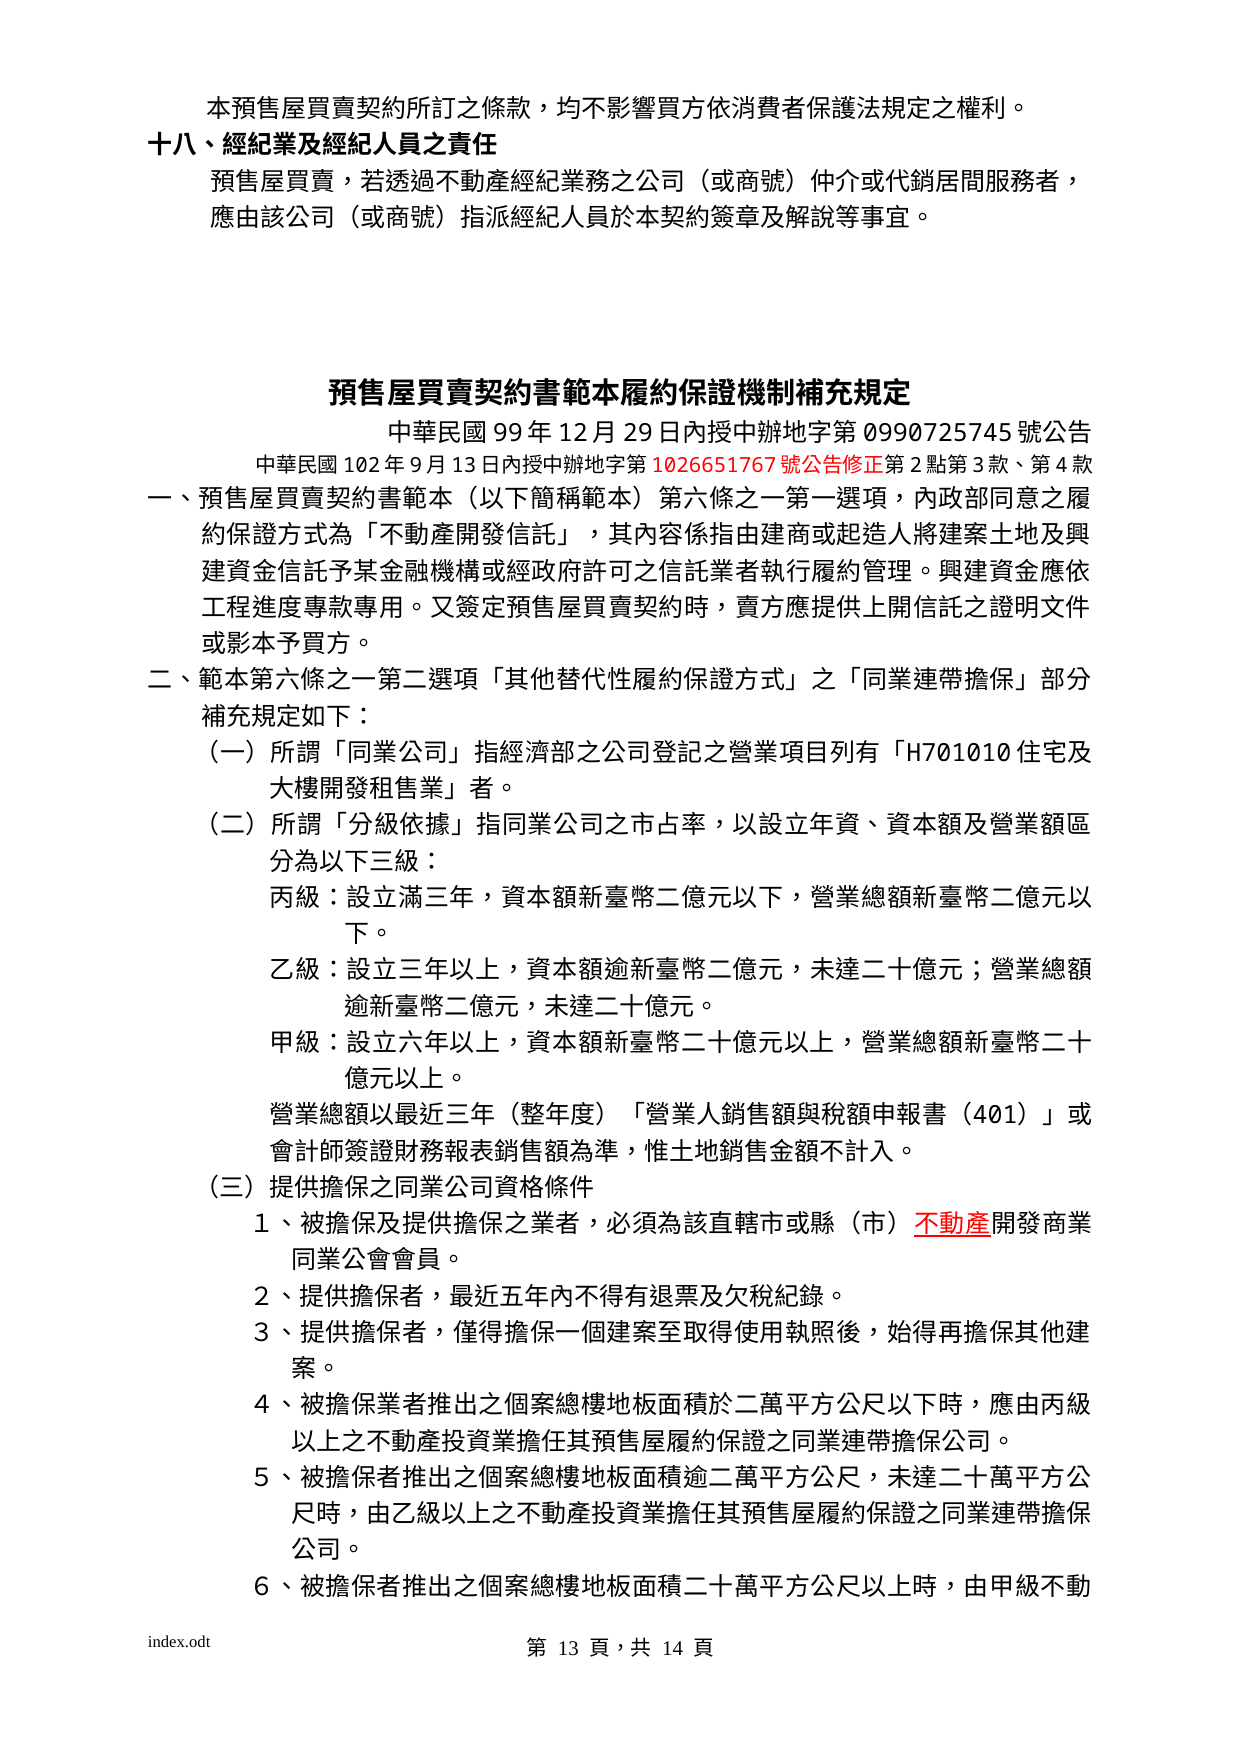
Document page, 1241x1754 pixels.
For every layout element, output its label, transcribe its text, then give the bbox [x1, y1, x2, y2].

text 一、預售屋買賣契約書範本（以下簡稱範本）第六條之一第一選項，內政部同意之履約保證方式為「不動產開發信託」，其內容係指由建商或起造人將建案土地及興建資金信託予某金融機構或經政府許可之信託業者執行履約管理。興建資金應依工程進度專款專用。又簽定預售屋買賣契約時，賣方應提供上開信託之證明文件或影本予買方。 [147, 479, 1092, 660]
text 中華民國102年9月13日內授中辦地字第1026651767號公告修正第2點第3款、第4款 [147, 448, 1092, 479]
text 甲級：設立六年以上，資本額新臺幣二十億元以上，營業總額新臺幣二十億元以上。 [269, 1022, 1092, 1095]
text ３、提供擔保者，僅得擔保一個建案至取得使用執照後，始得再擔保其他建案。 [249, 1312, 1092, 1385]
text 中華民國99年12月29日內授中辦地字第0990725745號公告 [147, 412, 1092, 448]
text ６、被擔保者推出之個案總樓地板面積二十萬平方公尺以上時，由甲級不動 [249, 1566, 1092, 1602]
text ４、被擔保業者推出之個案總樓地板面積於二萬平方公尺以下時，應由丙級以上之不動產投資業擔任其預售屋履約保證之同業連帶擔保公司。 [249, 1385, 1092, 1457]
text （一）所謂「同業公司」指經濟部之公司登記之營業項目列有「H701010住宅及大樓開發租售業」者。 [194, 732, 1092, 805]
text 丙級：設立滿三年，資本額新臺幣二億元以下，營業總額新臺幣二億元以下。 [269, 877, 1092, 950]
text （二）所謂「分級依據」指同業公司之市占率，以設立年資、資本額及營業額區分為以下三級： [194, 805, 1092, 877]
text 本預售屋買賣契約所訂之條款，均不影響買方依消費者保護法規定之權利。 [206, 89, 1092, 125]
text 二、範本第六條之一第二選項「其他替代性履約保證方式」之「同業連帶擔保」部分補充規定如下： [147, 660, 1092, 732]
text （三）提供擔保之同業公司資格條件 [194, 1167, 1092, 1204]
text ５、被擔保者推出之個案總樓地板面積逾二萬平方公尺，未達二十萬平方公尺時，由乙級以上之不動產投資業擔任其預售屋履約保證之同業連帶擔保公司。 [249, 1457, 1092, 1566]
text 十八、經紀業及經紀人員之責任 [148, 125, 1092, 161]
text 乙級：設立三年以上，資本額逾新臺幣二億元，未達二十億元；營業總額逾新臺幣二億元，未達二十億元。 [269, 950, 1092, 1022]
text ２、提供擔保者，最近五年內不得有退票及欠稅紀錄。 [249, 1276, 1092, 1312]
text 預售屋買賣，若透過不動產經紀業務之公司（或商號）仲介或代銷居間服務者，應由該公司（或商號）指派經紀人員於本契約簽章及解說等事宜。 [210, 161, 1092, 234]
text １、被擔保及提供擔保之業者，必須為該直轄市或縣（市）不動產開發商業同業公會會員。 [249, 1204, 1092, 1276]
text 營業總額以最近三年（整年度）「營業人銷售額與稅額申報書（401）」或會計師簽證財務報表銷售額為準，惟土地銷售金額不計入。 [269, 1095, 1092, 1167]
text 預售屋買賣契約書範本履約保證機制補充規定 [148, 370, 1092, 412]
